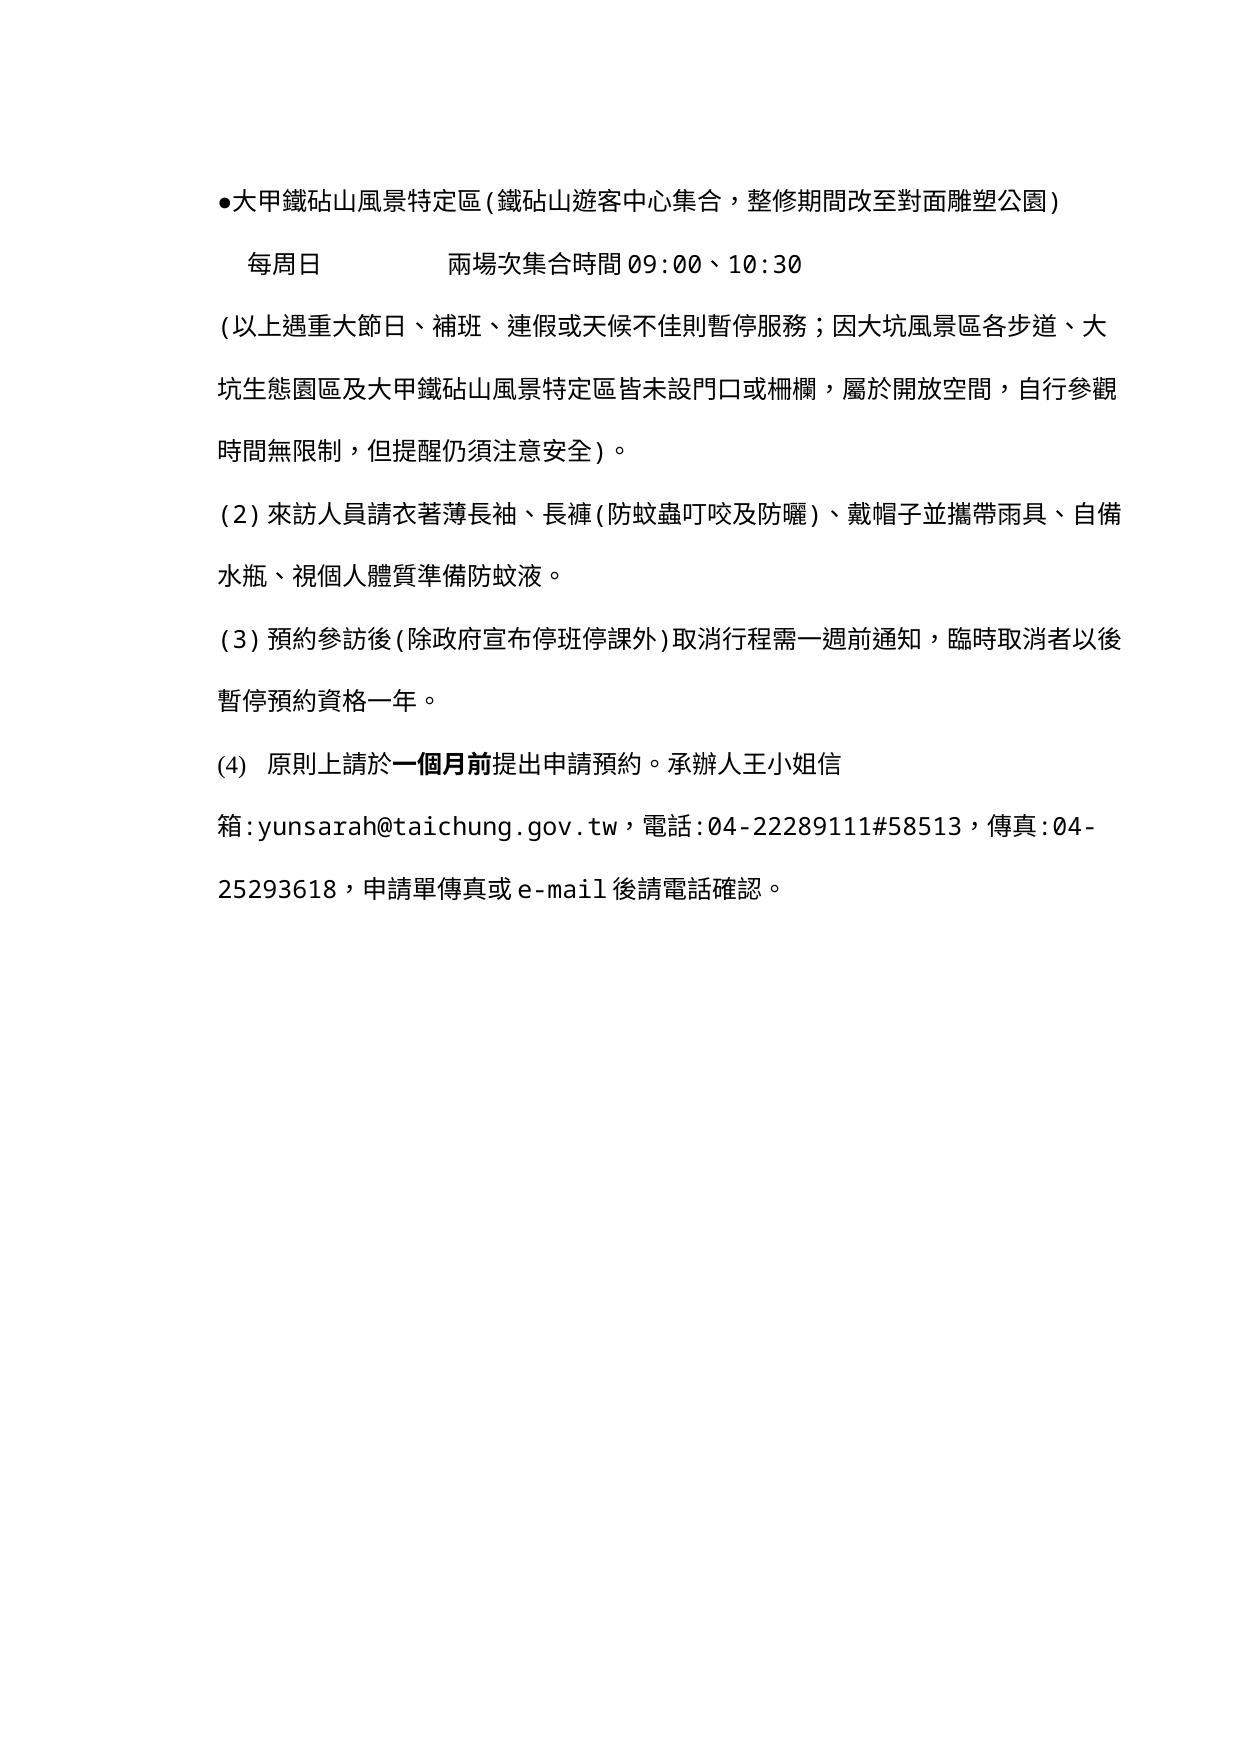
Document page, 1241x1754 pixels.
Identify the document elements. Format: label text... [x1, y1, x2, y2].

text ●大甲鐵砧山風景特定區(鐵砧山遊客中心集合，整修期間改至對面雕塑公園) [217, 158, 1128, 221]
text 每周日 兩場次集合時間09:00、10:30 [217, 221, 1128, 283]
list 來訪人員請衣著薄長袖、長褲(防蚊蟲叮咬及防曬)、戴帽子並攜帶雨具、自備水瓶、視個人體質準備防蚊液。 [217, 471, 1128, 596]
text (以上遇重大節日、補班、連假或天候不佳則暫停服務；因大坑風景區各步道、大坑生態園區及大甲鐵砧山風景特定區皆未設門口或柵欄，屬於開放空間，自行參觀時間無限制，但提醒仍須注意安全)。 [217, 283, 1128, 471]
list 原則上請於一個月前提出申請預約。承辦人王小姐信箱:yunsarah@taichung.gov.tw，電話:04-22289111#58513，傳真:04-25293618，申請單傳真或e-mail後請電話確認。 [217, 721, 1128, 908]
list 預約參訪後(除政府宣布停班停課外)取消行程需一週前通知，臨時取消者以後暫停預約資格一年。 [217, 596, 1128, 721]
